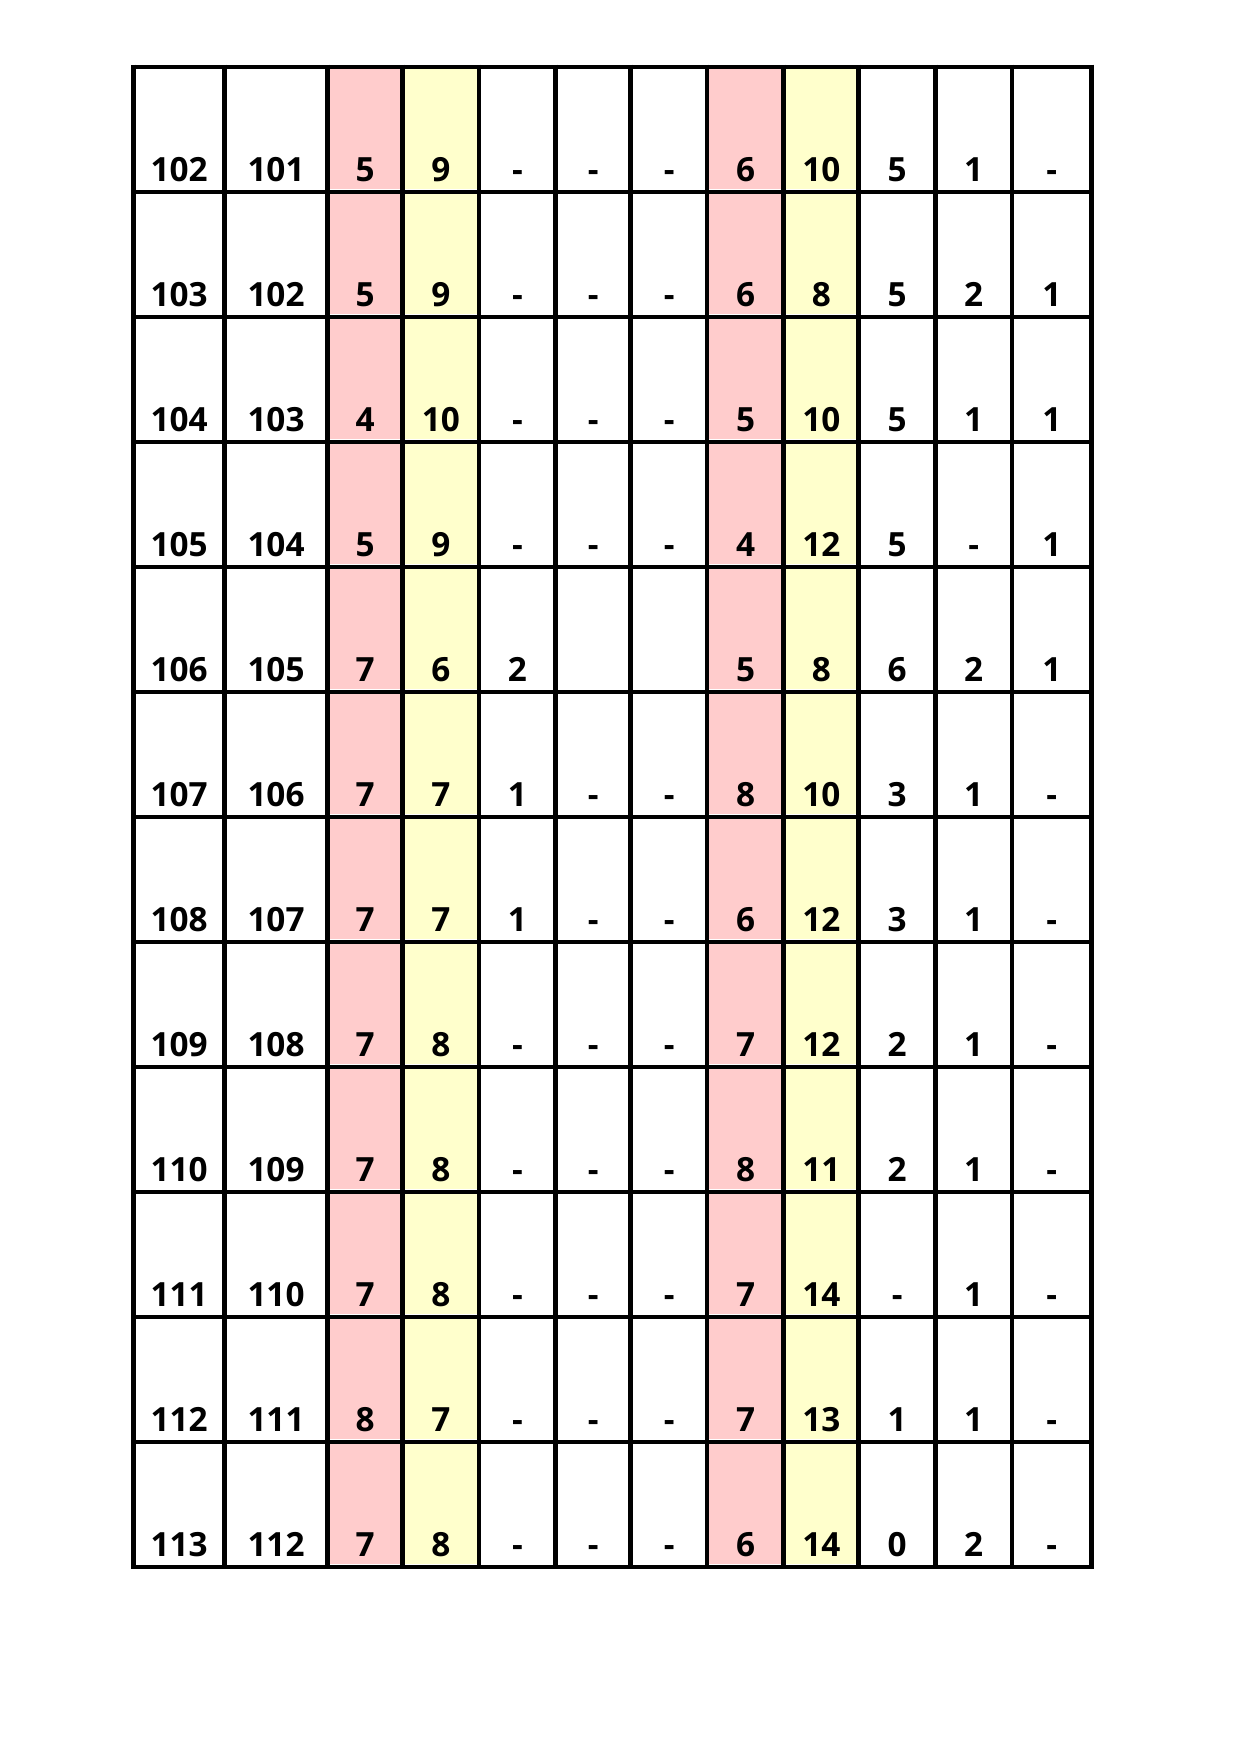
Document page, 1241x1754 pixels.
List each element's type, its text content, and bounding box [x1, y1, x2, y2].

table_cell 1 [938, 944, 1010, 1064]
table_cell 7 [709, 1319, 781, 1439]
table_cell - [558, 1069, 628, 1189]
table_cell 107 [136, 694, 222, 814]
table_cell 112 [136, 1319, 222, 1439]
table_cell 1 [861, 1319, 933, 1439]
table_cell - [481, 319, 553, 439]
table_cell 12 [786, 819, 856, 939]
table_cell 2 [938, 194, 1010, 314]
table_cell 8 [405, 1069, 477, 1189]
table_cell 105 [227, 569, 325, 689]
table_cell 1 [1014, 444, 1089, 564]
table_cell 8 [405, 1194, 477, 1314]
table_cell 5 [861, 69, 933, 189]
table_cell 10 [786, 694, 856, 814]
table_cell - [558, 1444, 628, 1564]
table_cell 7 [709, 944, 781, 1064]
table_cell - [481, 69, 553, 189]
table_cell 3 [861, 694, 933, 814]
table_cell 1 [1014, 569, 1089, 689]
table_cell 6 [709, 819, 781, 939]
table_cell 2 [861, 944, 933, 1064]
table_cell 10 [786, 69, 856, 189]
table_cell 8 [330, 1319, 400, 1439]
table_cell 8 [786, 569, 856, 689]
table_cell - [558, 69, 628, 189]
table_cell 12 [786, 944, 856, 1064]
table_cell 1 [938, 1319, 1010, 1439]
table_cell - [1014, 1069, 1089, 1189]
table_cell 109 [227, 1069, 325, 1189]
table_cell 8 [709, 1069, 781, 1189]
table_cell - [633, 319, 705, 439]
table_cell - [558, 319, 628, 439]
table_cell [633, 569, 705, 689]
table_cell 0 [861, 1444, 933, 1564]
table_cell - [481, 1319, 553, 1439]
table_cell [558, 569, 628, 689]
table_cell 108 [227, 944, 325, 1064]
table_cell 1 [938, 694, 1010, 814]
table_cell - [861, 1194, 933, 1314]
table_cell 7 [405, 819, 477, 939]
table_cell 102 [136, 69, 222, 189]
table_cell 14 [786, 1194, 856, 1314]
table_cell 10 [786, 319, 856, 439]
table_cell - [558, 1319, 628, 1439]
table_cell - [1014, 1194, 1089, 1314]
table_cell - [633, 444, 705, 564]
table_cell 7 [330, 694, 400, 814]
table_cell 8 [405, 944, 477, 1064]
table_cell 2 [938, 1444, 1010, 1564]
table_cell 7 [330, 1069, 400, 1189]
table_cell 5 [709, 569, 781, 689]
table_cell 1 [938, 319, 1010, 439]
table_cell 8 [405, 1444, 477, 1564]
table_cell 112 [227, 1444, 325, 1564]
table_cell - [633, 69, 705, 189]
table_cell 3 [861, 819, 933, 939]
table_cell 106 [227, 694, 325, 814]
table_cell - [938, 444, 1010, 564]
table_cell - [1014, 944, 1089, 1064]
table_cell 10 [405, 319, 477, 439]
table_cell 7 [330, 819, 400, 939]
table_cell 2 [481, 569, 553, 689]
table_cell 9 [405, 444, 477, 564]
table_cell - [481, 444, 553, 564]
table_cell 5 [861, 194, 933, 314]
table_cell 5 [861, 319, 933, 439]
table_cell 110 [227, 1194, 325, 1314]
table_cell 5 [330, 69, 400, 189]
table_cell 14 [786, 1444, 856, 1564]
table_cell 109 [136, 944, 222, 1064]
table_cell 103 [136, 194, 222, 314]
table_cell - [481, 944, 553, 1064]
table_cell 1 [938, 69, 1010, 189]
table_cell 12 [786, 444, 856, 564]
table_cell 4 [330, 319, 400, 439]
table_cell - [633, 819, 705, 939]
table_cell - [633, 1444, 705, 1564]
table_cell 6 [709, 194, 781, 314]
table_cell 7 [330, 569, 400, 689]
table_cell 110 [136, 1069, 222, 1189]
table_cell 1 [481, 819, 553, 939]
table_cell - [558, 819, 628, 939]
table_cell 5 [330, 444, 400, 564]
table_cell - [558, 444, 628, 564]
table_cell 111 [136, 1194, 222, 1314]
table_cell 6 [709, 69, 781, 189]
table_cell - [633, 694, 705, 814]
table_cell 103 [227, 319, 325, 439]
table_cell 101 [227, 69, 325, 189]
table_cell 6 [861, 569, 933, 689]
table_cell 7 [405, 1319, 477, 1439]
table_cell - [481, 1194, 553, 1314]
table_cell - [1014, 1444, 1089, 1564]
table_cell 1 [1014, 194, 1089, 314]
table_cell 7 [405, 694, 477, 814]
table_cell 5 [709, 319, 781, 439]
table_cell - [558, 694, 628, 814]
table_cell 5 [330, 194, 400, 314]
table_cell 6 [405, 569, 477, 689]
table_cell 8 [709, 694, 781, 814]
table_cell 4 [709, 444, 781, 564]
table_cell 7 [709, 1194, 781, 1314]
table_cell - [633, 1319, 705, 1439]
table_cell - [1014, 819, 1089, 939]
table_cell - [633, 194, 705, 314]
table_cell - [633, 1194, 705, 1314]
table_cell 13 [786, 1319, 856, 1439]
table_cell 9 [405, 194, 477, 314]
table_cell - [1014, 694, 1089, 814]
table_cell 1 [938, 819, 1010, 939]
table_cell - [1014, 1319, 1089, 1439]
table_cell 1 [938, 1069, 1010, 1189]
table_cell - [558, 194, 628, 314]
table_cell 11 [786, 1069, 856, 1189]
table_cell 107 [227, 819, 325, 939]
table_cell 7 [330, 1444, 400, 1564]
table_cell 108 [136, 819, 222, 939]
table_cell 1 [1014, 319, 1089, 439]
table_cell - [481, 194, 553, 314]
table_cell 2 [938, 569, 1010, 689]
table_cell 111 [227, 1319, 325, 1439]
table_cell - [633, 1069, 705, 1189]
table_cell 104 [227, 444, 325, 564]
table_cell - [481, 1444, 553, 1564]
table_cell 102 [227, 194, 325, 314]
table_cell - [1014, 69, 1089, 189]
table_cell 5 [861, 444, 933, 564]
table_cell 104 [136, 319, 222, 439]
table_cell - [558, 1194, 628, 1314]
table_cell 7 [330, 1194, 400, 1314]
table_cell - [633, 944, 705, 1064]
table_cell 9 [405, 69, 477, 189]
table_cell 113 [136, 1444, 222, 1564]
table_cell 2 [861, 1069, 933, 1189]
table_cell 105 [136, 444, 222, 564]
table_cell 8 [786, 194, 856, 314]
table_cell 1 [938, 1194, 1010, 1314]
table_cell 6 [709, 1444, 781, 1564]
table_cell - [481, 1069, 553, 1189]
table_cell 7 [330, 944, 400, 1064]
table_cell 106 [136, 569, 222, 689]
table_cell - [558, 944, 628, 1064]
table_cell 1 [481, 694, 553, 814]
